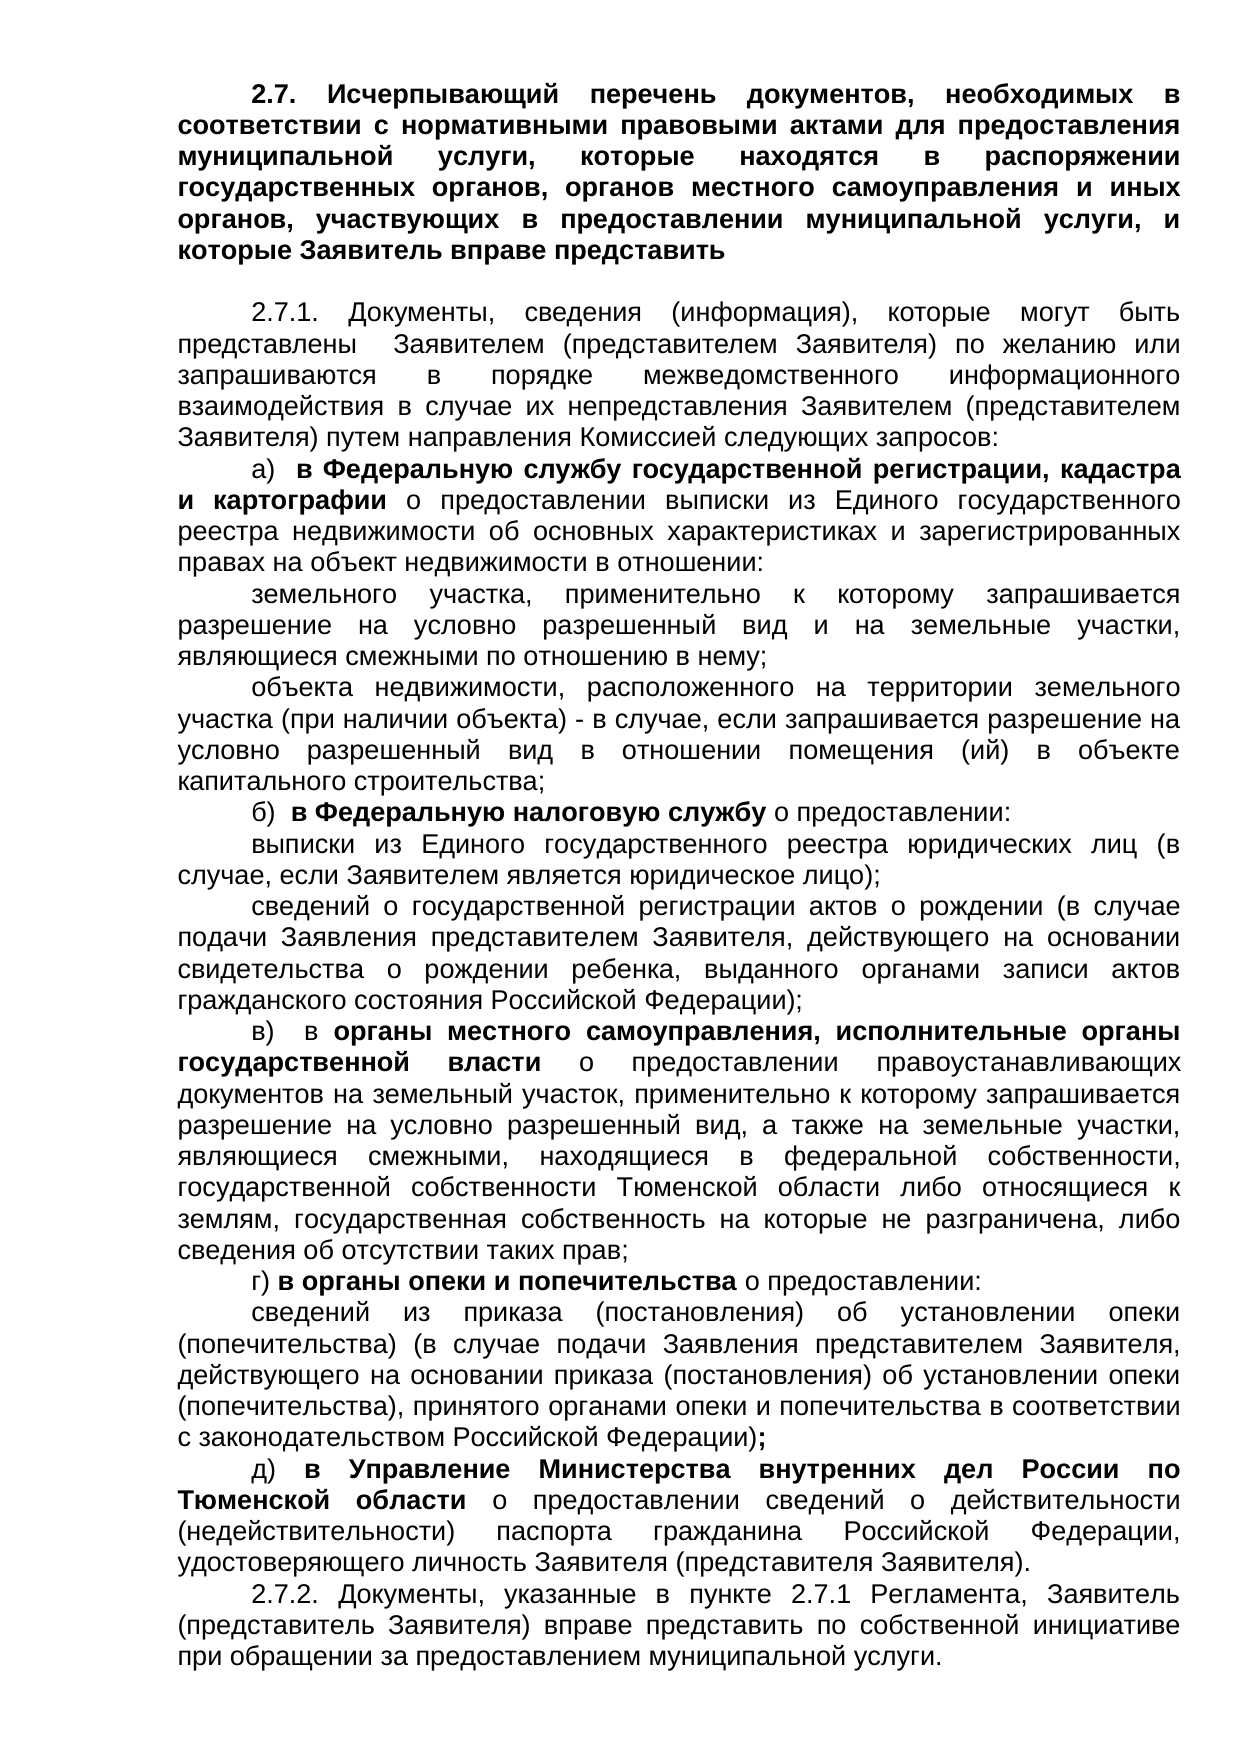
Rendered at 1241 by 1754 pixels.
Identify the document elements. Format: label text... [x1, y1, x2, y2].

text а) в Федеральную службу государственной регистрации, кадастра и картографии о предоставлении выписки из Единого государственного реестра недвижимости об основных характеристиках и зарегистрированных правах на объект недвижимости в отношении: [177, 453, 1181, 578]
text сведений о государственной регистрации актов о рождении (в случае подачи Заявления представителем Заявителя, действующего на основании свидетельства о рождении ребенка, выданного органами записи актов гражданского состояния Российской Федерации); [177, 890, 1181, 1015]
text г) в органы опеки и попечительства о предоставлении: [177, 1265, 1181, 1296]
text 2.7. Исчерпывающий перечень документов, необходимых в соответствии с нормативными правовыми актами для предоставления муниципальной услуги, которые находятся в распоряжении государственных органов, органов местного самоуправления и иных органов, участвующих в предоставлении муниципальной услуги, и которые Заявитель вправе представить [177, 78, 1181, 265]
text 2.7.1. Документы, сведения (информация), которые могут быть представлены Заявителем (представителем Заявителя) по желанию или запрашиваются в порядке межведомственного информационного взаимодействия в случае их непредставления Заявителем (представителем Заявителя) путем направления Комиссией следующих запросов: [177, 296, 1181, 453]
text 2.7.2. Документы, указанные в пункте 2.7.1 Регламента, Заявитель (представитель Заявителя) вправе представить по собственной инициативе при обращении за предоставлением муниципальной услуги. [177, 1578, 1181, 1671]
text земельного участка, применительно к которому запрашивается разрешение на условно разрешенный вид и на земельные участки, являющиеся смежными по отношению в нему; [177, 578, 1181, 671]
text б) в Федеральную налоговую службу о предоставлении: [177, 796, 1181, 828]
text выписки из Единого государственного реестра юридических лиц (в случае, если Заявителем является юридическое лицо); [177, 828, 1181, 890]
text в) в органы местного самоуправления, исполнительные органы государственной власти о предоставлении правоустанавливающих документов на земельный участок, применительно к которому запрашивается разрешение на условно разрешенный вид, а также на земельные участки, являющиеся смежными, находящиеся в федеральной собственности, государственной собственности Тюменской области либо относящиеся к землям, государственная собственность на которые не разграничена, либо сведения об отсутствии таких прав; [177, 1015, 1181, 1265]
text сведений из приказа (постановления) об установлении опеки (попечительства) (в случае подачи Заявления представителем Заявителя, действующего на основании приказа (постановления) об установлении опеки (попечительства), принятого органами опеки и попечительства в соответствии с законодательством Российской Федерации); [177, 1296, 1181, 1453]
text объекта недвижимости, расположенного на территории земельного участка (при наличии объекта) - в случае, если запрашивается разрешение на условно разрешенный вид в отношении помещения (ий) в объекте капитального строительства; [177, 671, 1181, 796]
text д) в Управление Министерства внутренних дел России по Тюменской области о предоставлении сведений о действительности (недействительности) паспорта гражданина Российской Федерации, удостоверяющего личность Заявителя (представителя Заявителя). [177, 1453, 1181, 1578]
